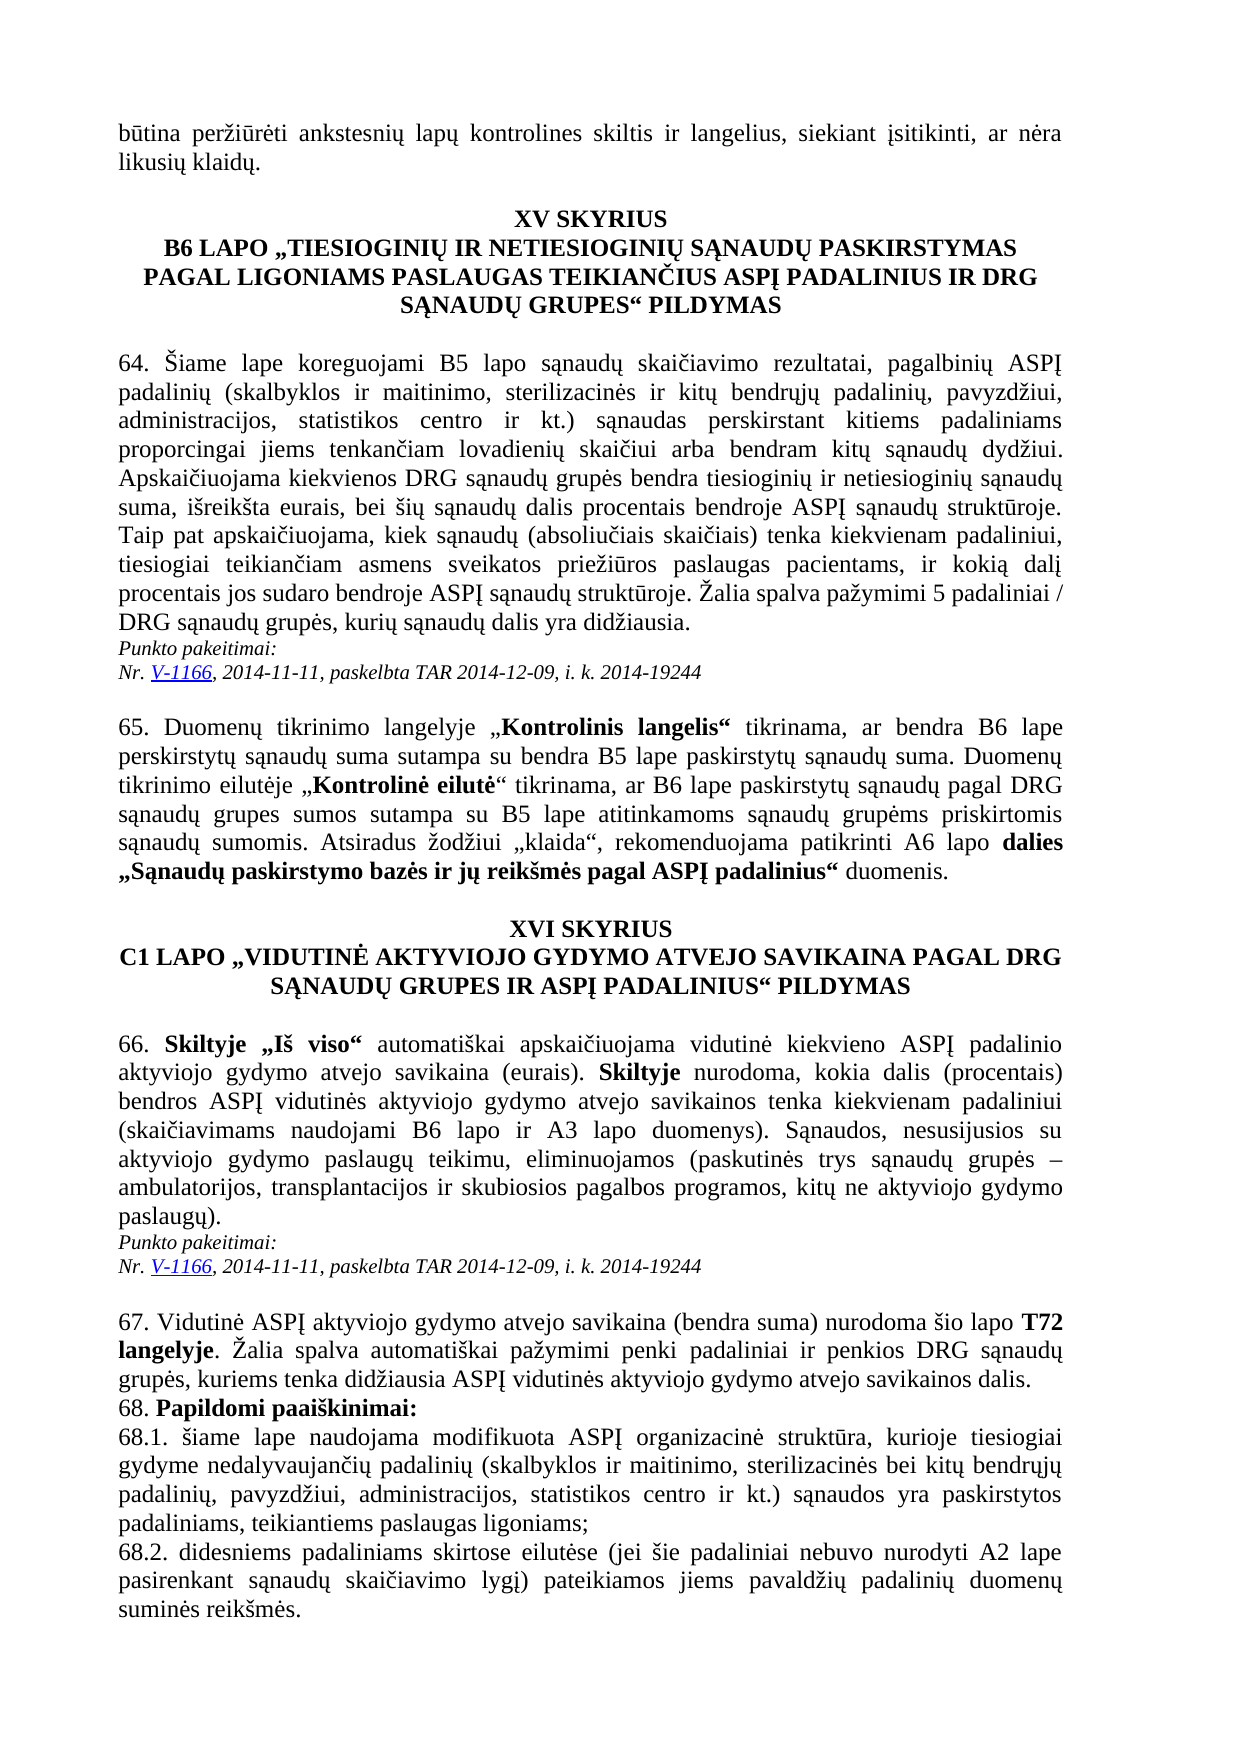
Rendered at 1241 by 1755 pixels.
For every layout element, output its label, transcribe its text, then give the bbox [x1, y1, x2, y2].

text XVI SKYRIUS [118, 914, 1063, 942]
text būtina peržiūrėti ankstesnių lapų kontrolines skiltis ir langelius, siekiant įsitikinti, ar nėra likusių klaidų. [118, 118, 1063, 176]
text 65. Duomenų tikrinimo langelyje „Kontrolinis langelis“ tikrinama, ar bendra B6 lape perskirstytų sąnaudų suma sutampa su bendra B5 lape paskirstytų sąnaudų suma. Duomenų tikrinimo eilutėje „Kontrolinė eilutė“ tikrinama, ar B6 lape paskirstytų sąnaudų pagal DRG sąnaudų grupes sumos sutampa su B5 lape atitinkamoms sąnaudų grupėms priskirtomis sąnaudų sumomis. Atsiradus žodžiui „klaida“, rekomenduojama patikrinti A6 lapo dalies „Sąnaudų paskirstymo bazės ir jų reikšmės pagal ASPĮ padalinius“ duomenis. [118, 712, 1063, 885]
text 67. Vidutinė ASPĮ aktyviojo gydymo atvejo savikaina (bendra suma) nurodoma šio lapo T72 langelyje. Žalia spalva automatiškai pažymimi penki padaliniai ir penkios DRG sąnaudų grupės, kuriems tenka didžiausia ASPĮ vidutinės aktyviojo gydymo atvejo savikainos dalis. [118, 1307, 1063, 1393]
text Nr. V-1166, 2014-11-11, paskelbta TAR 2014-12-09, i. k. 2014-19244 [118, 660, 1063, 684]
text Punkto pakeitimai: [118, 636, 1063, 660]
text 64. Šiame lape koreguojami B5 lapo sąnaudų skaičiavimo rezultatai, pagalbinių ASPĮ padalinių (skalbyklos ir maitinimo, sterilizacinės ir kitų bendrųjų padalinių, pavyzdžiui, administracijos, statistikos centro ir kt.) sąnaudas perskirstant kitiems padaliniams proporcingai jiems tenkančiam lovadienių skaičiui arba bendram kitų sąnaudų dydžiui. Apskaičiuojama kiekvienos DRG sąnaudų grupės bendra tiesioginių ir netiesioginių sąnaudų suma, išreikšta eurais, bei šių sąnaudų dalis procentais bendroje ASPĮ sąnaudų struktūroje. Taip pat apskaičiuojama, kiek sąnaudų (absoliučiais skaičiais) tenka kiekvienam padaliniui, tiesiogiai teikiančiam asmens sveikatos priežiūros paslaugas pacientams, ir kokią dalį procentais jos sudaro bendroje ASPĮ sąnaudų struktūroje. Žalia spalva pažymimi 5 padaliniai / DRG sąnaudų grupės, kurių sąnaudų dalis yra didžiausia. [118, 348, 1063, 636]
text XV SKYRIUS [118, 204, 1063, 233]
text C1 LAPO „VIDUTINĖ AKTYVIOJO GYDYMO ATVEJO SAVIKAINA PAGAL DRG SĄNAUDŲ GRUPES IR ASPĮ PADALINIUS“ PILDYMAS [118, 942, 1063, 1000]
text 68.1. šiame lape naudojama modifikuota ASPĮ organizacinė struktūra, kurioje tiesiogiai gydyme nedalyvaujančių padalinių (skalbyklos ir maitinimo, sterilizacinės bei kitų bendrųjų padalinių, pavyzdžiui, administracijos, statistikos centro ir kt.) sąnaudos yra paskirstytos padaliniams, teikiantiems paslaugas ligoniams; [118, 1422, 1063, 1537]
text 68. Papildomi paaiškinimai: [118, 1393, 1063, 1422]
text Nr. V-1166, 2014-11-11, paskelbta TAR 2014-12-09, i. k. 2014-19244 [118, 1254, 1063, 1278]
text 66. Skiltyje „Iš viso“ automatiškai apskaičiuojama vidutinė kiekvieno ASPĮ padalinio aktyviojo gydymo atvejo savikaina (eurais). Skiltyje nurodoma, kokia dalis (procentais) bendros ASPĮ vidutinės aktyviojo gydymo atvejo savikainos tenka kiekvienam padaliniui (skaičiavimams naudojami B6 lapo ir A3 lapo duomenys). Sąnaudos, nesusijusios su aktyviojo gydymo paslaugų teikimu, eliminuojamos (paskutinės trys sąnaudų grupės – ambulatorijos, transplantacijos ir skubiosios pagalbos programos, kitų ne aktyviojo gydymo paslaugų). [118, 1029, 1063, 1230]
text B6 LAPO „TIESIOGINIŲ IR NETIESIOGINIŲ SĄNAUDŲ PASKIRSTYMAS PAGAL LIGONIAMS PASLAUGAS TEIKIANČIUS ASPĮ PADALINIUS IR DRG SĄNAUDŲ GRUPES“ PILDYMAS [118, 233, 1063, 319]
text Punkto pakeitimai: [118, 1230, 1063, 1254]
text 68.2. didesniems padaliniams skirtose eilutėse (jei šie padaliniai nebuvo nurodyti A2 lape pasirenkant sąnaudų skaičiavimo lygį) pateikiamos jiems pavaldžių padalinių duomenų suminės reikšmės. [118, 1537, 1063, 1623]
